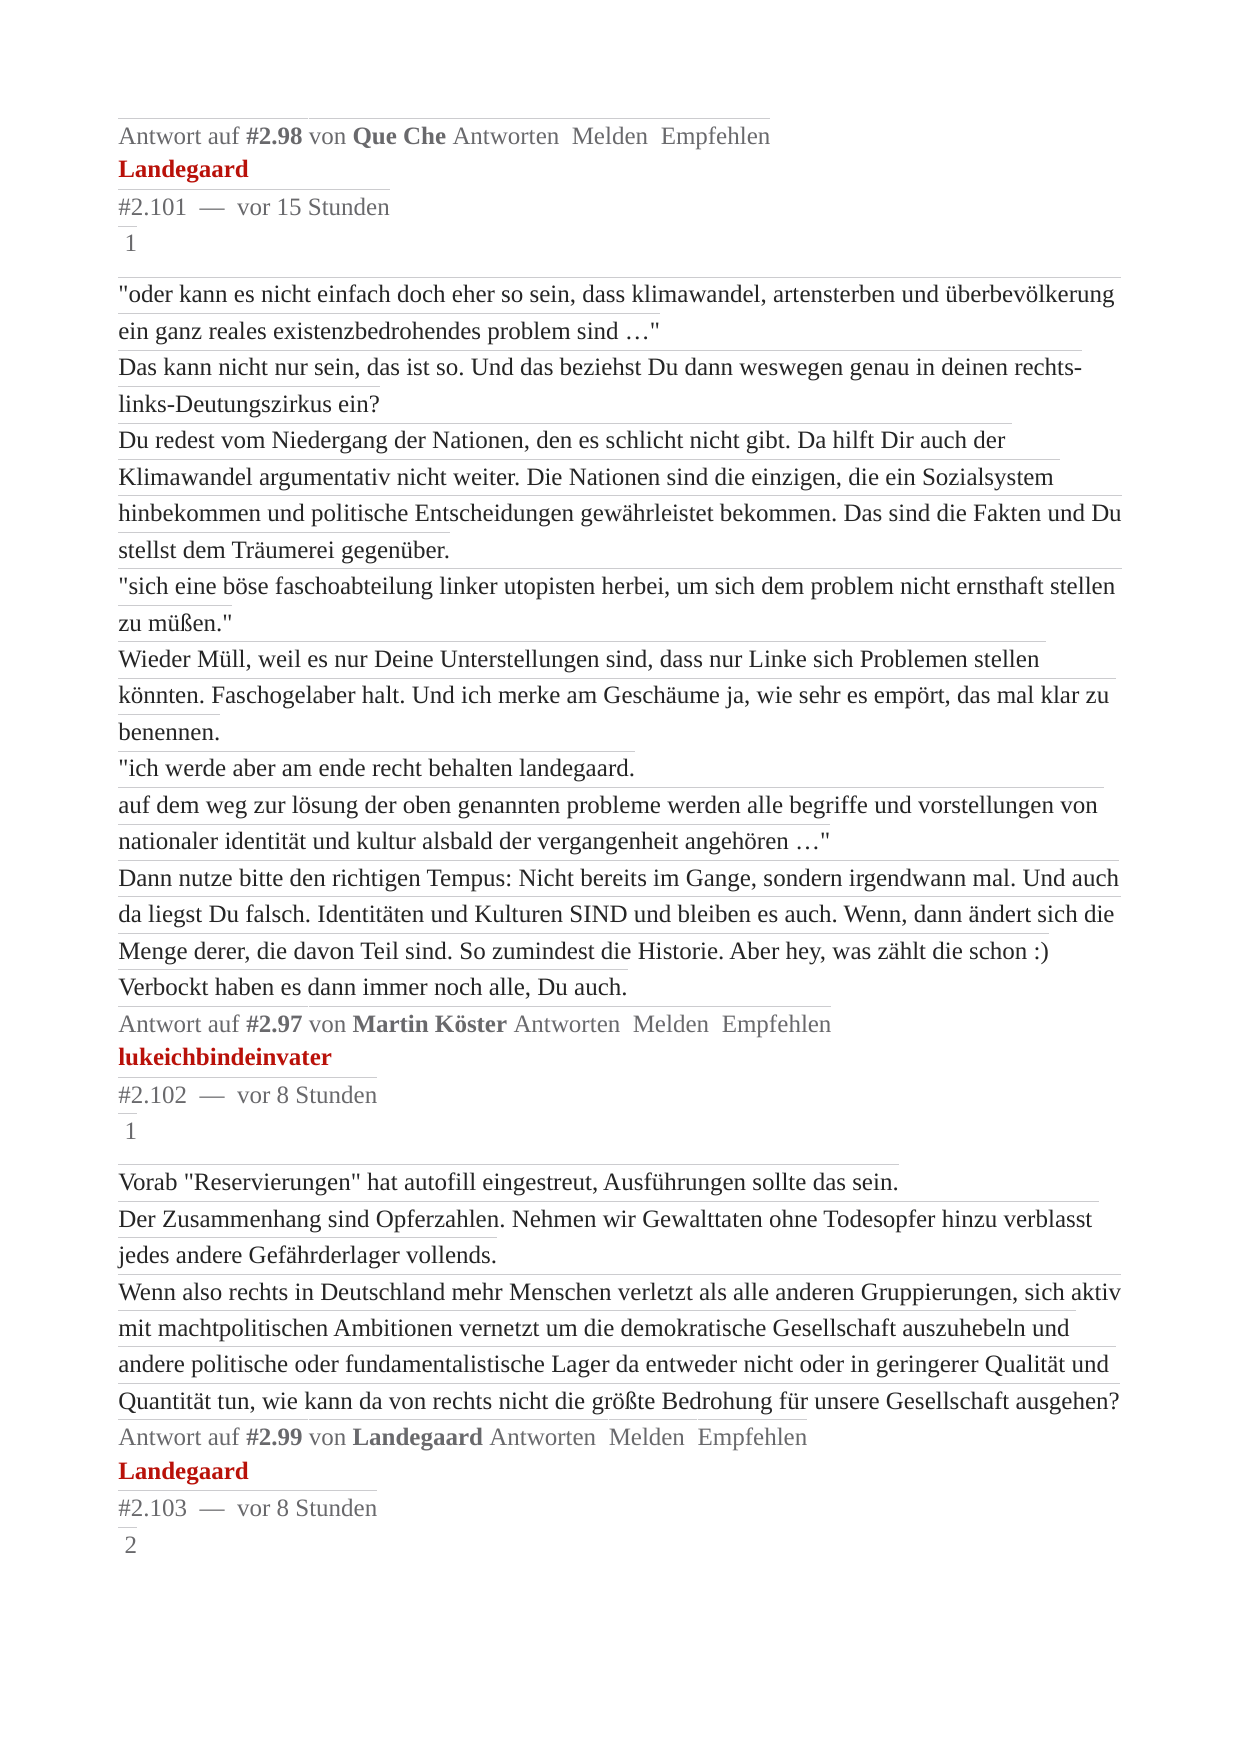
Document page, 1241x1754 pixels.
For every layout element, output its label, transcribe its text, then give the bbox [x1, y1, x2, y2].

text Antwort auf #2.99 von Landegaard Antworten Melden Empfehlen [118, 1419, 1122, 1451]
text 1 [118, 1113, 1122, 1145]
text Landegaard [118, 154, 1122, 183]
text Dann nutze bitte den richtigen Tempus: Nicht bereits im Gange, sondern irgendwann mal. Und auch da liegst Du falsch. Identitäten und Kulturen SIND und bleiben es auch. Wenn, dann ändert sich die Menge derer, die davon Teil sind. So zumindest die Historie. Aber hey, was zählt die schon :) [118, 860, 1122, 964]
text lukeichbindeinvater [118, 1042, 1122, 1071]
text 1 [118, 226, 1122, 257]
text Vorab "Reservierungen" hat autofill eingestreut, Ausführungen sollte das sein. [118, 1164, 1122, 1196]
text Antwort auf #2.98 von Que Che Antworten Melden Empfehlen [118, 118, 1122, 150]
text Du redest vom Niedergang der Nationen, den es schlicht nicht gibt. Da hilft Dir auch der Klimawandel argumentativ nicht weiter. Die Nationen sind die einzigen, die ein Sozialsystem [118, 422, 1122, 495]
text "oder kann es nicht einfach doch eher so sein, dass klimawandel, artensterben und überbevölkerung ein ganz reales existenzbedrohendes problem sind …" [118, 277, 1122, 345]
text Landegaard [118, 1456, 1122, 1484]
text Wieder Müll, weil es nur Deine Unterstellungen sind, dass nur Linke sich Problemen stellen könnten. Faschogelaber halt. Und ich merke am Geschäume ja, wie sehr es empört, das mal klar zu benennen. [118, 641, 1122, 746]
text "ich werde aber am ende recht behalten landegaard. auf dem weg zur lösung der oben genannten probleme werden alle begriffe und vorstellungen von nationaler identität und kultur alsbald der vergangenheit angehören …" [118, 751, 1122, 855]
text 2 [118, 1527, 1122, 1558]
text Wenn also rechts in Deutschland mehr Menschen verletzt als alle anderen Gruppierungen, sich aktiv mit machtpolitischen Ambitionen vernetzt um die demokratische Gesellschaft auszuhebeln und andere politische oder fundamentalistische Lager da entweder nicht oder in geringerer Qualität und Quantität tun, wie kann da von rechts nicht die größte Bedrohung für unsere Gesellschaft ausgehen? [118, 1273, 1122, 1415]
text Das kann nicht nur sein, das ist so. Und das beziehst Du dann weswegen genau in deinen rechts-links-Deutungszirkus ein? [118, 349, 1122, 418]
text Antwort auf #2.97 von Martin Köster Antworten Melden Empfehlen [118, 1006, 1122, 1037]
text "sich eine böse faschoabteilung linker utopisten herbei, um sich dem problem nicht ernsthaft stellen zu müßen." [118, 569, 1122, 636]
text hinbekommen und politische Entscheidungen gewährleistet bekommen. Das sind die Fakten und Du stellst dem Träumerei gegenüber. [118, 496, 1122, 563]
text Der Zusammenhang sind Opferzahlen. Nehmen wir Gewalttaten ohne Todesopfer hinzu verblasst jedes andere Gefährderlager vollends. [118, 1201, 1122, 1269]
text #2.101 — vor 15 Stunden [118, 189, 1122, 221]
text #2.103 — vor 8 Stunden [118, 1490, 1122, 1522]
text Verbockt haben es dann immer noch alle, Du auch. [118, 969, 1122, 1001]
text #2.102 — vor 8 Stunden [118, 1077, 1122, 1108]
